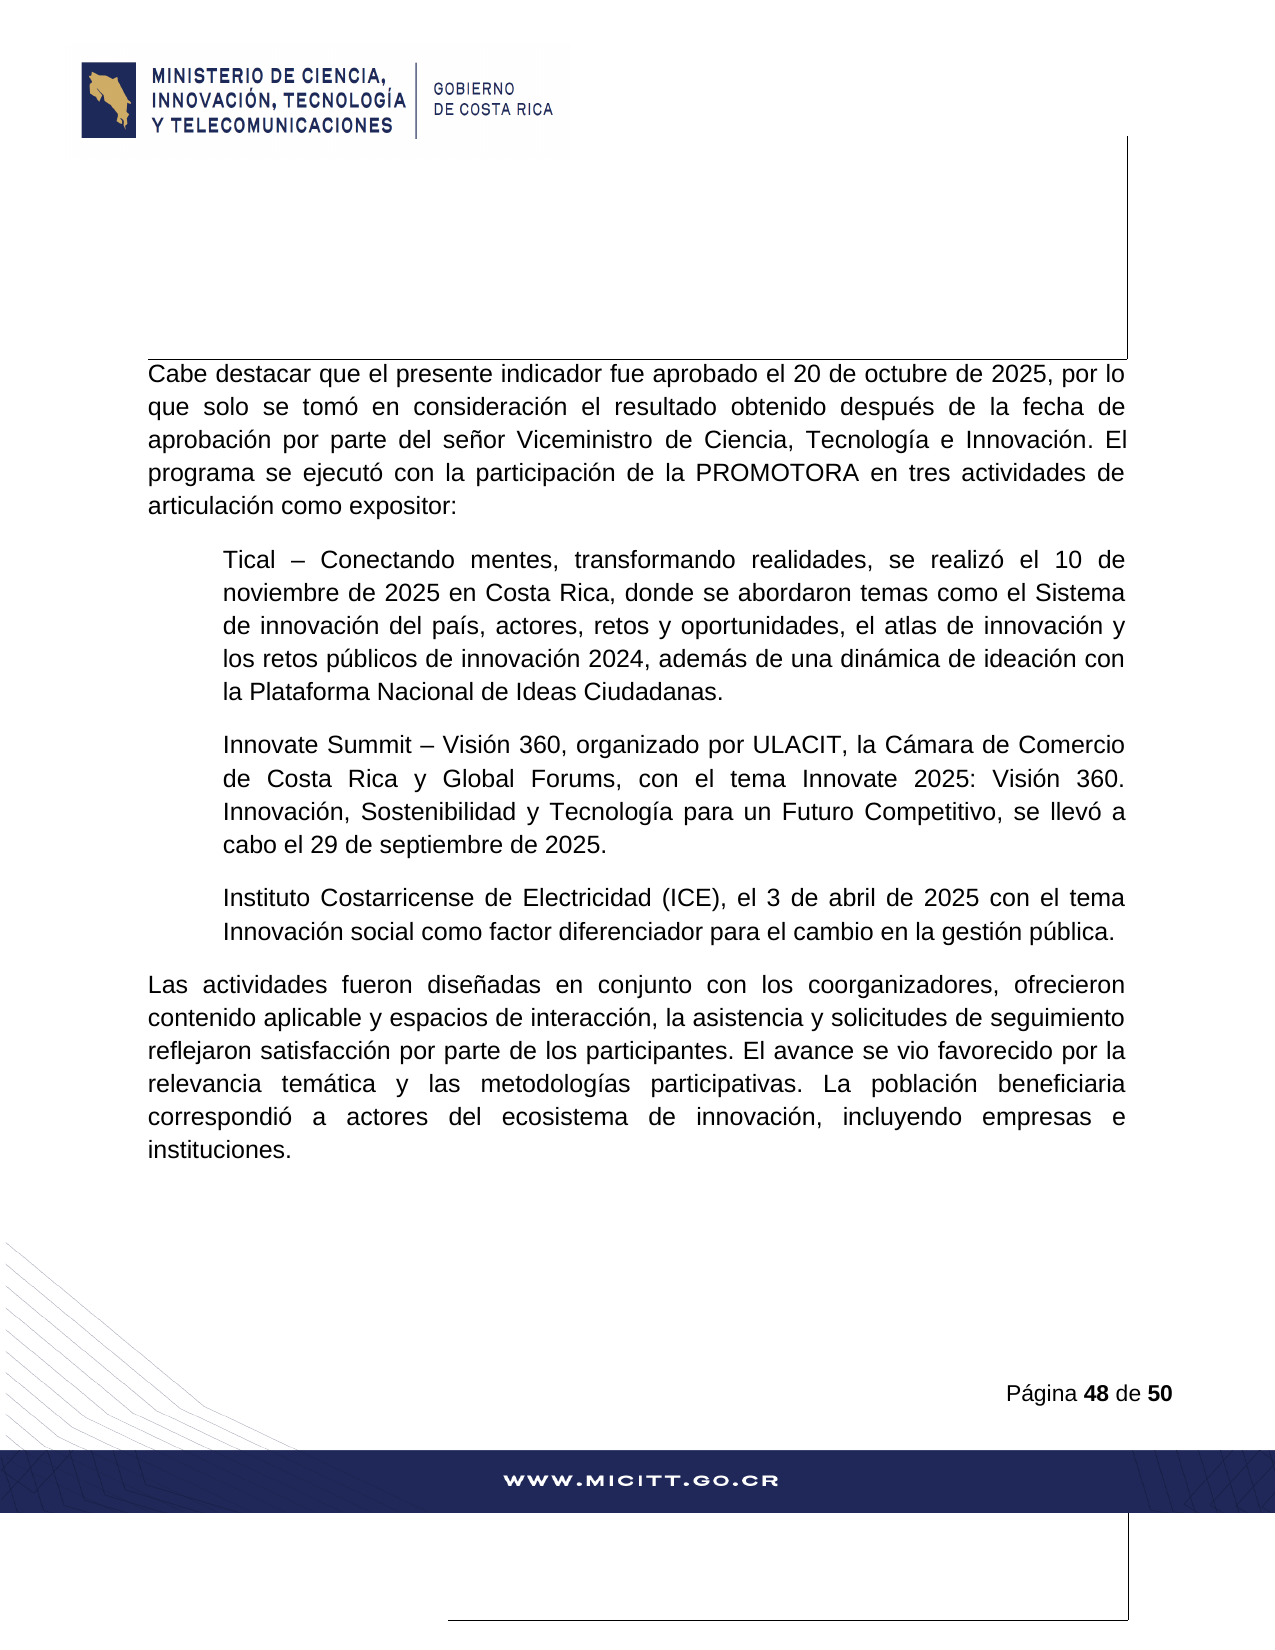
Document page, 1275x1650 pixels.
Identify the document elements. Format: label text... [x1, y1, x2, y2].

text Tical – Conectando mentes, transformando realidades, se realizó el 10 de noviembre de 2025 en Costa Rica, donde se abordaron temas como el Sistema de innovación del país, actores, retos y oportunidades, el atlas de innovación y los retos públicos de innovación 2024, además de una dinámica de ideación con la Plataforma Nacional de Ideas Ciudadanas. [223, 544, 1127, 705]
text Innovate Summit – Visión 360, organizado por ULACIT, la Cámara de Comercio de Costa Rica y Global Forums, con el tema Innovate 2025: Visión 360. Innovación, Sostenibilidad y Tecnología para un Futuro Competitivo, se llevó a cabo el 29 de septiembre de 2025. [223, 731, 1127, 858]
text Cabe destacar que el presente indicador fue aprobado el 20 de octubre de 2025, por lo que solo se tomó en consideración el resultado obtenido después de la fecha de aprobación por parte del señor Viceministro de Ciencia, Tecnología e Innovación. El programa se ejecutó con la participación de la PROMOTORA en tres actividades de articulación como expositor: [148, 359, 1127, 519]
text Las actividades fueron diseñadas en conjunto con los coorganizadores, ofrecieron contenido aplicable y espacios de interacción, la asistencia y solicitudes de seguimiento reflejaron satisfacción por parte de los participantes. El avance se vio favorecido por la relevancia temática y las metodologías participativas. La población beneficiaria correspondió a actores del ecosistema de innovación, incluyendo empresas e instituciones. [148, 970, 1127, 1164]
text Instituto Costarricense de Electricidad (ICE), el 3 de abril de 2025 con el tema Innovación social como factor diferenciador para el cambio en la gestión pública. [223, 883, 1127, 945]
